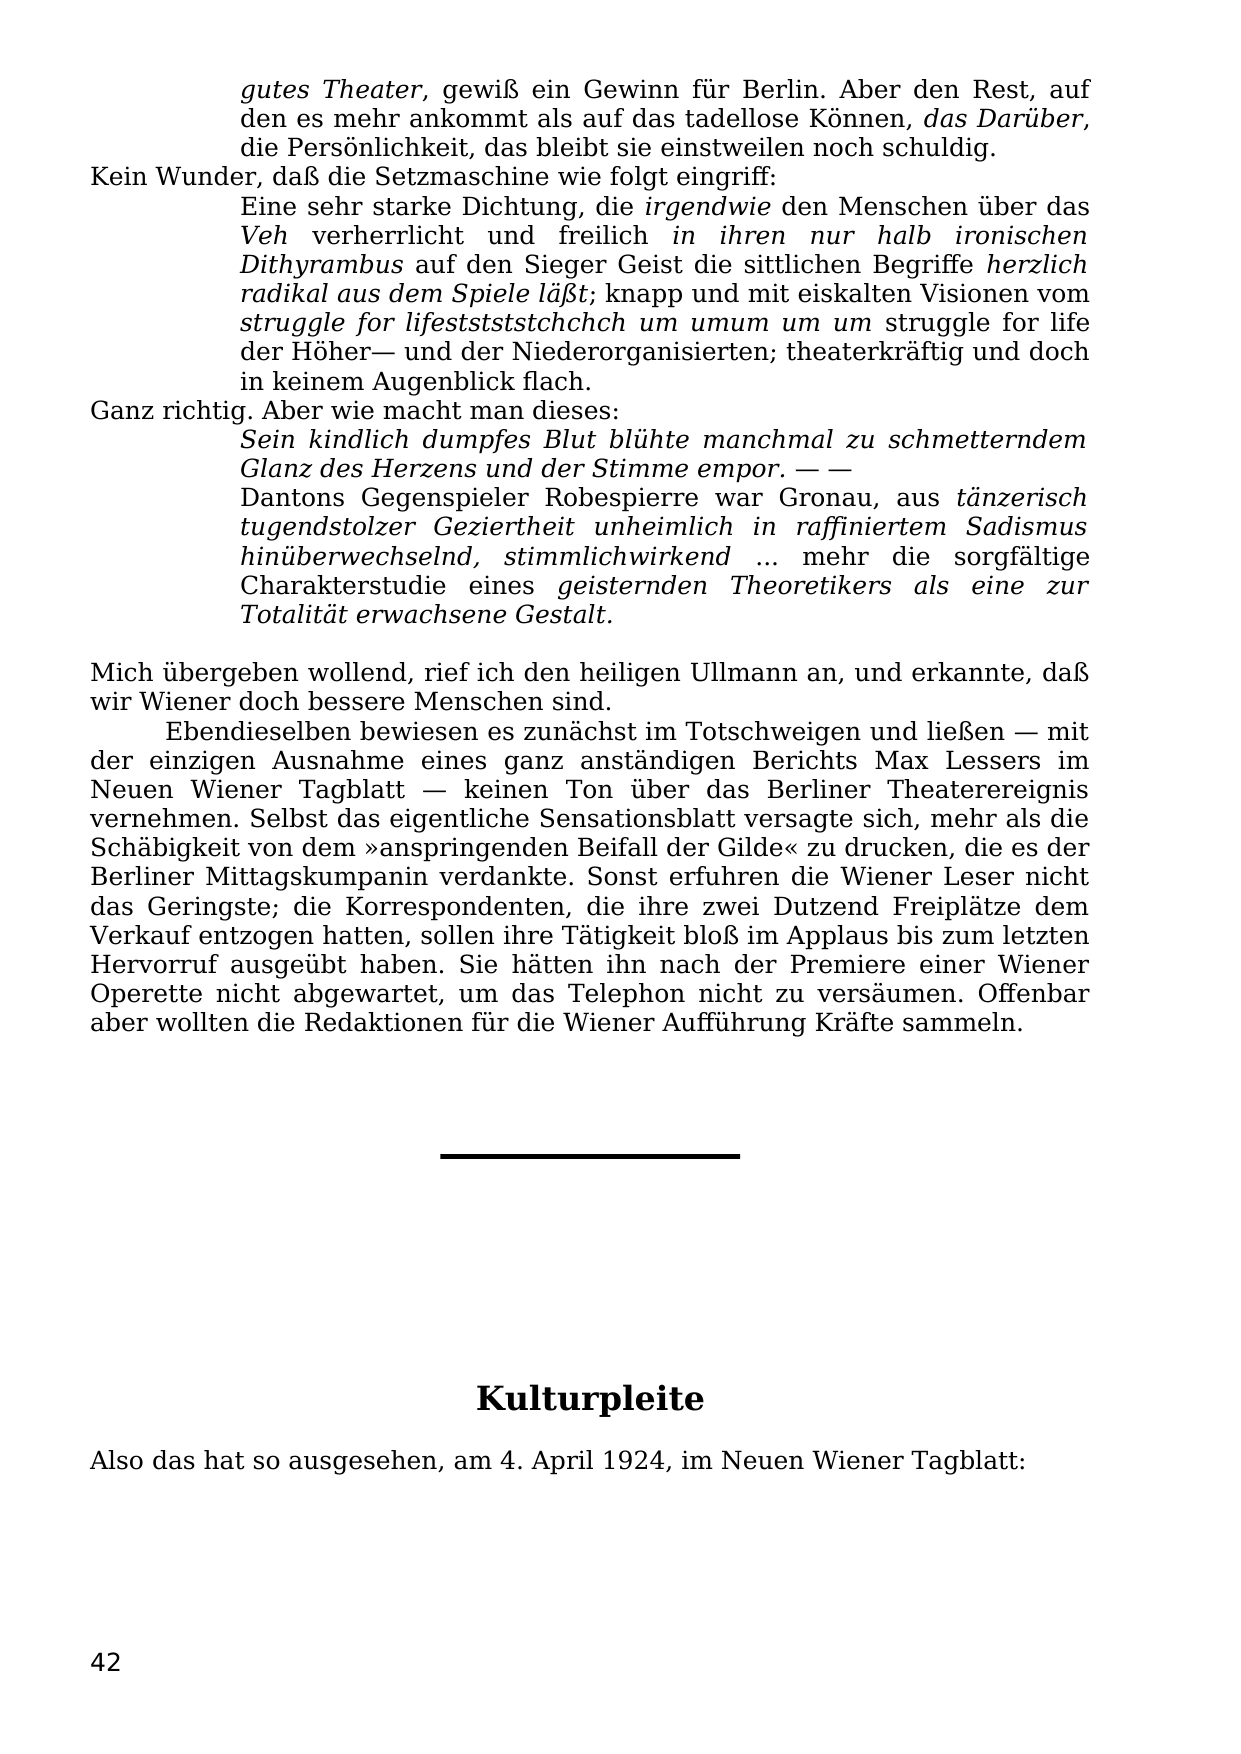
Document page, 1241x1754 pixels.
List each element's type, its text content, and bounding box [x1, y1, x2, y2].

text gutes Theater, gewiß ein Gewinn für Berlin. Aber den Rest, auf den es mehr ankommt als auf das tadellose Können, das Darüber, die Persönlichkeit, das bleibt sie einstweilen noch schuldig. [240, 75, 1091, 162]
text Ebendieselben bewiesen es zunächst im Totschweigen und ließen — mit der einzigen Ausnahme eines ganz anständigen Berichts Max Lessers im Neuen Wiener Tagblatt — keinen Ton über das Berliner Theaterereignis vernehmen. Selbst das eigentliche Sensationsblatt versagte sich, mehr als die Schäbigkeit von dem »anspringenden Beifall der Gilde« zu drucken, die es der Berliner Mittagskumpanin verdankte. Sonst erfuhren die Wiener Leser nicht das Geringste; die Korrespondenten, die ihre zwei Dutzend Freiplätze dem Verkauf entzogen hatten, sollen ihre Tätigkeit bloß im Applaus bis zum letzten Hervorruf ausgeübt haben. Sie hätten ihn nach der Premiere einer Wiener Operette nicht abgewartet, um das Telephon nicht zu versäumen. Offenbar aber wollten die Redaktionen für die Wiener Aufführung Kräfte sammeln. [90, 717, 1091, 1037]
text Dantons Gegenspieler Robespierre war Gronau, aus tänzerisch tugendstolzer Geziertheit unheimlich in raffiniertem Sadismus hinüberwechselnd, stimmlichwirkend ... mehr die sorgfältige Charakterstudie eines geisternden Theoretikers als eine zur Totalität erwachsene Gestalt. [240, 483, 1091, 629]
picture [440, 1154, 741, 1159]
text Eine sehr starke Dichtung, die irgendwie den Menschen über das Veh verherrlicht und freilich in ihren nur halb ironischen Dithyrambus auf den Sieger Geist die sittlichen Begriffe herzlich radikal aus dem Spiele läßt; knapp und mit eiskalten Visionen vom struggle for lifeststststchchch um umum um um struggle for life der Höher— und der Niederorganisierten; theaterkräftig und doch in keinem Augenblick flach. [240, 192, 1091, 396]
text Also das hat so ausgesehen, am 4. April 1924, im Neuen Wiener Tagblatt: [90, 1418, 1091, 1475]
text Sein kindlich dumpfes Blut blühte manchmal zu schmetterndem Glanz des Herzens und der Stimme empor. — — [240, 425, 1091, 483]
text Mich übergeben wollend, rief ich den heiligen Ullmann an, und erkannte, daß wir Wiener doch bessere Menschen sind. [90, 658, 1091, 717]
text Ganz richtig. Aber wie macht man dieses: [90, 396, 1091, 425]
text Kein Wunder, daß die Setzmaschine wie folgt eingriff: [90, 162, 1091, 192]
text Kulturpleite [90, 1360, 1091, 1418]
